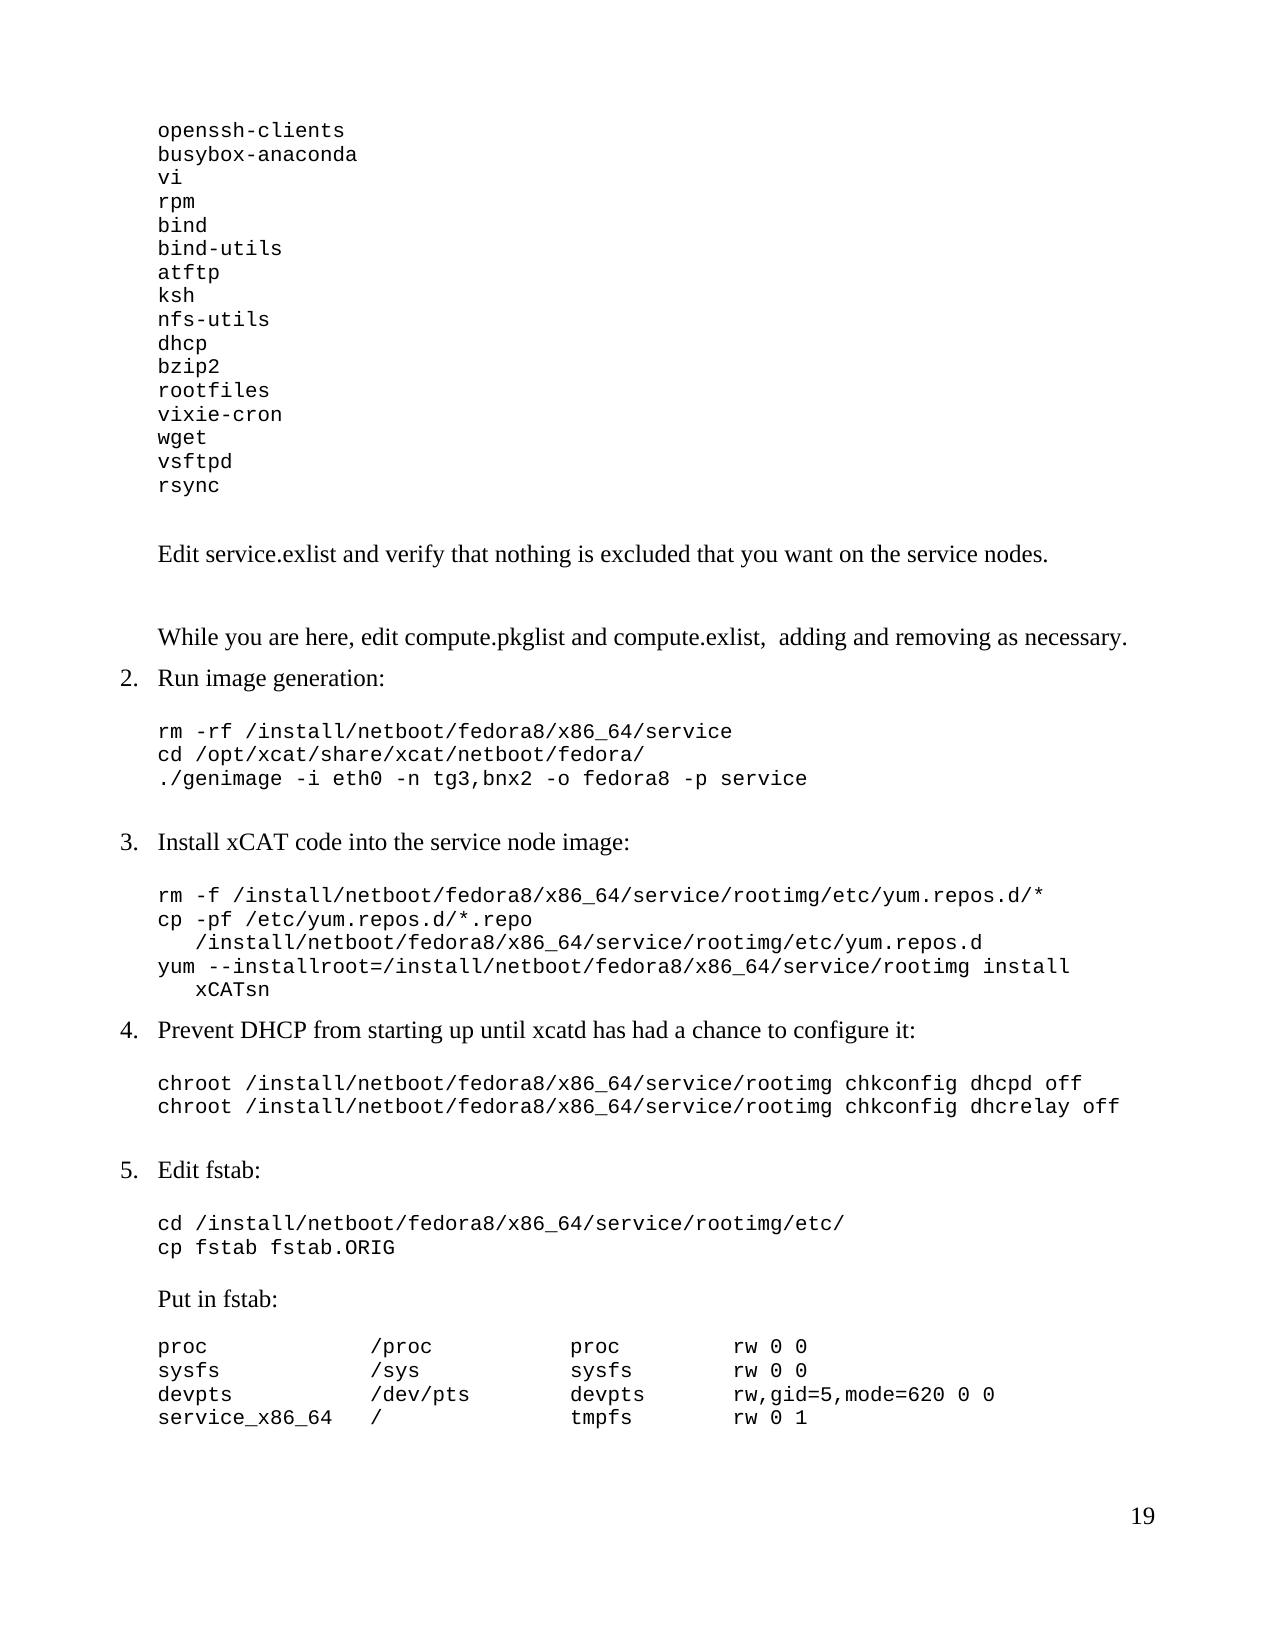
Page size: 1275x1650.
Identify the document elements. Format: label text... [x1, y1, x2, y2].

text ksh [157, 286, 1155, 309]
list Install xCAT code into the service node image: [120, 827, 1155, 885]
text ./genimage -i eth0 -n tg3,bnx2 -o fedora8 -p service [157, 768, 1155, 792]
text cp -pf /etc/yum.repos.d/*.repo /install/netboot/fedora8/x86_64/service/rootimg/etc/yum.repos.d [157, 908, 1155, 956]
text bzip2 [157, 356, 1155, 380]
text cd /opt/xcat/share/xcat/netboot/fedora/ [157, 744, 1155, 768]
text rm -rf /install/netboot/fedora8/x86_64/service [157, 721, 1155, 744]
text bind [157, 214, 1155, 238]
text bind-utils [157, 238, 1155, 262]
text While you are here, edit compute.pkglist and compute.exlist, adding and removing as necessary. [157, 622, 1155, 651]
text rsync [157, 475, 1155, 498]
text rootfiles [157, 380, 1155, 404]
text atftp [157, 262, 1155, 286]
text vi [157, 167, 1155, 191]
text wget [157, 427, 1155, 451]
text nfs-utils [157, 309, 1155, 333]
list Prevent DHCP from starting up until xcatd has had a chance to configure it: [120, 1015, 1155, 1073]
list Edit fstab: cd /install/netboot/fedora8/x86_64/service/rootimg/etc/ cp fstab fstab.ORIG Put in fstab: proc /proc proc rw 0 0 sysfs /sys sysfs rw 0 0 devpts /dev/pts devpts rw,gid=5,mode=620 0 0 service_x86_64 / tmpfs rw 0 1 [120, 1156, 1155, 1460]
text dhcp [157, 333, 1155, 356]
text rpm [157, 191, 1155, 214]
text busybox-anaconda [157, 144, 1155, 167]
text vsftpd [157, 451, 1155, 475]
list Run image generation: [120, 663, 1155, 721]
text Edit service.exlist and verify that nothing is excluded that you want on the service nodes. [157, 539, 1155, 568]
text openssh-clients [157, 120, 1155, 144]
text rm -f /install/netboot/fedora8/x86_64/service/rootimg/etc/yum.repos.d/* [157, 885, 1155, 908]
text yum --installroot=/install/netboot/fedora8/x86_64/service/rootimg install xCATsn [157, 956, 1155, 1003]
text vixie-cron [157, 404, 1155, 427]
text chroot /install/netboot/fedora8/x86_64/service/rootimg chkconfig dhcpd off [157, 1073, 1155, 1096]
text chroot /install/netboot/fedora8/x86_64/service/rootimg chkconfig dhcrelay off [157, 1096, 1155, 1120]
